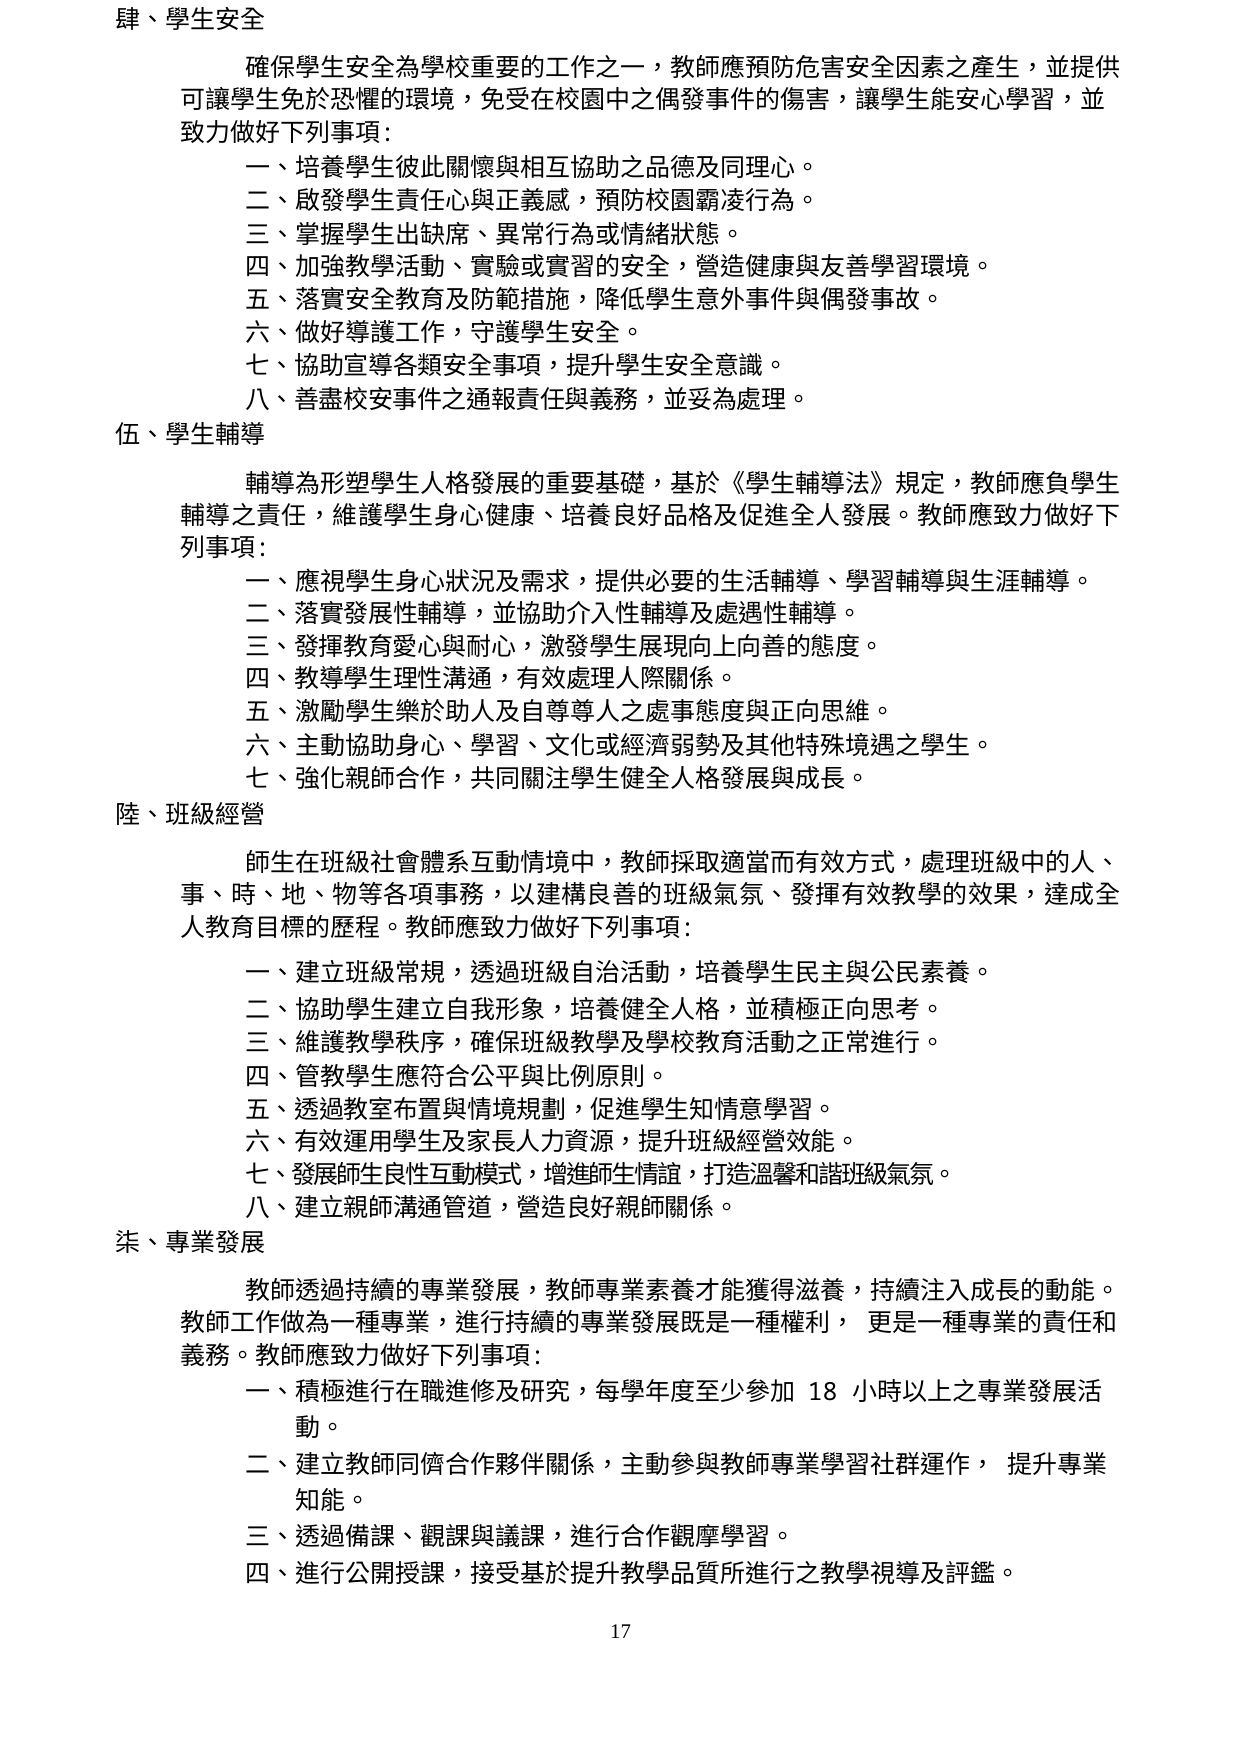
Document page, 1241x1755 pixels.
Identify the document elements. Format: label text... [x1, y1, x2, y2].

text 三、發揮教育愛心與耐心，激發學生展現向上向善的態度。 [245, 629, 1007, 662]
text 三、掌握學生出缺席、異常行為或情緒狀態。 [245, 217, 919, 250]
text 輔導為形塑學生人格發展的重要基礎，基於《學生輔導法》規定，教師應負學生輔導之責任，維護學生身心健康、培養良好品格及促進全人發展。教師應致力做好下列事項: [180, 466, 1121, 564]
text 六、做好導護工作，守護學生安全。 [245, 315, 1123, 348]
text 師生在班級社會體系互動情境中，教師採取適當而有效方式，處理班級中的人、事、時、地、物等各項事務，以建構良善的班級氣氛、發揮有效教學的效果，達成全人教育目標的歷程。教師應致力做好下列事項: [180, 845, 1121, 943]
text 一、積極進行在職進修及研究，每學年度至少參加 18 小時以上之專業發展活動。 [245, 1372, 1124, 1444]
text 六、有效運用學生及家長人力資源，提升班級經營效能。 [245, 1125, 978, 1157]
text 四、教導學生理性溝通，有效處理人際關係。 [245, 662, 1007, 694]
text 四、加強教學活動、實驗或實習的安全，營造健康與友善學習環境。 [245, 250, 1123, 282]
text 陸、班級經營 [115, 794, 1178, 831]
text 四、進行公開授課，接受基於提升教學品質所進行之教學視導及評鑑。 [245, 1554, 1094, 1590]
text 柒、專業發展 [115, 1222, 1178, 1259]
text 一、培養學生彼此關懷與相互協助之品德及同理心。 [245, 150, 919, 182]
text 六、主動協助身心、學習、文化或經濟弱勢及其他特殊境遇之學生。 [245, 728, 1123, 761]
text 一、應視學生身心狀況及需求，提供必要的生活輔導、學習輔導與生涯輔導。 [245, 564, 1123, 597]
text 三、透過備課、觀課與議課，進行合作觀摩學習。 [245, 1517, 1178, 1553]
text 二、協助學生建立自我形象，培養健全人格，並積極正向思考。 [245, 992, 1065, 1025]
text 二、建立教師同儕合作夥伴關係，主動參與教師專業學習社群運作， 提升專業知能。 [245, 1444, 1123, 1517]
text 五、透過教室布置與情境規劃，促進學生知情意學習。 [245, 1092, 978, 1125]
text 一、建立班級常規，透過班級自治活動，培養學生民主與公民素養。 [245, 943, 1178, 991]
text 七、協助宣導各類安全事項，提升學生安全意識。 [245, 349, 919, 381]
text 五、落實安全教育及防範措施，降低學生意外事件與偶發事故。 [245, 282, 1123, 315]
text 伍、學生輔導 [115, 415, 1178, 451]
text 七、強化親師合作，共同關注學生健全人格發展與成長。 [245, 762, 1123, 794]
text 四、管教學生應符合公平與比例原則。 [245, 1059, 1065, 1092]
text 三、維護教學秩序，確保班級教學及學校教育活動之正常進行。 [245, 1026, 1065, 1058]
text 八、建立親師溝通管道，營造良好親師關係。 [245, 1190, 1124, 1222]
text 八、善盡校安事件之通報責任與義務，並妥為處理。 [245, 382, 919, 415]
text 五、激勵學生樂於助人及自尊尊人之處事態度與正向思維。 [245, 694, 1007, 727]
text 肆、學生安全 [115, 0, 1178, 36]
text 七、發展師生良性互動模式，增進師生情誼，打造溫馨和諧班級氣氛。 [245, 1157, 1124, 1190]
text 二、啟發學生責任心與正義感，預防校園霸凌行為。 [245, 183, 919, 216]
text 確保學生安全為學校重要的工作之一，教師應預防危害安全因素之產生，並提供可讓學生免於恐懼的環境，免受在校園中之偶發事件的傷害，讓學生能安心學習，並致力做好下列事項: [180, 51, 1121, 149]
text 二、落實發展性輔導，並協助介入性輔導及處遇性輔導。 [245, 597, 1007, 629]
text 教師透過持續的專業發展，教師專業素養才能獲得滋養，持續注入成長的動能。教師工作做為一種專業，進行持續的專業發展既是一種權利， 更是一種專業的責任和義務。教師應致力做好下列事項: [180, 1274, 1121, 1372]
